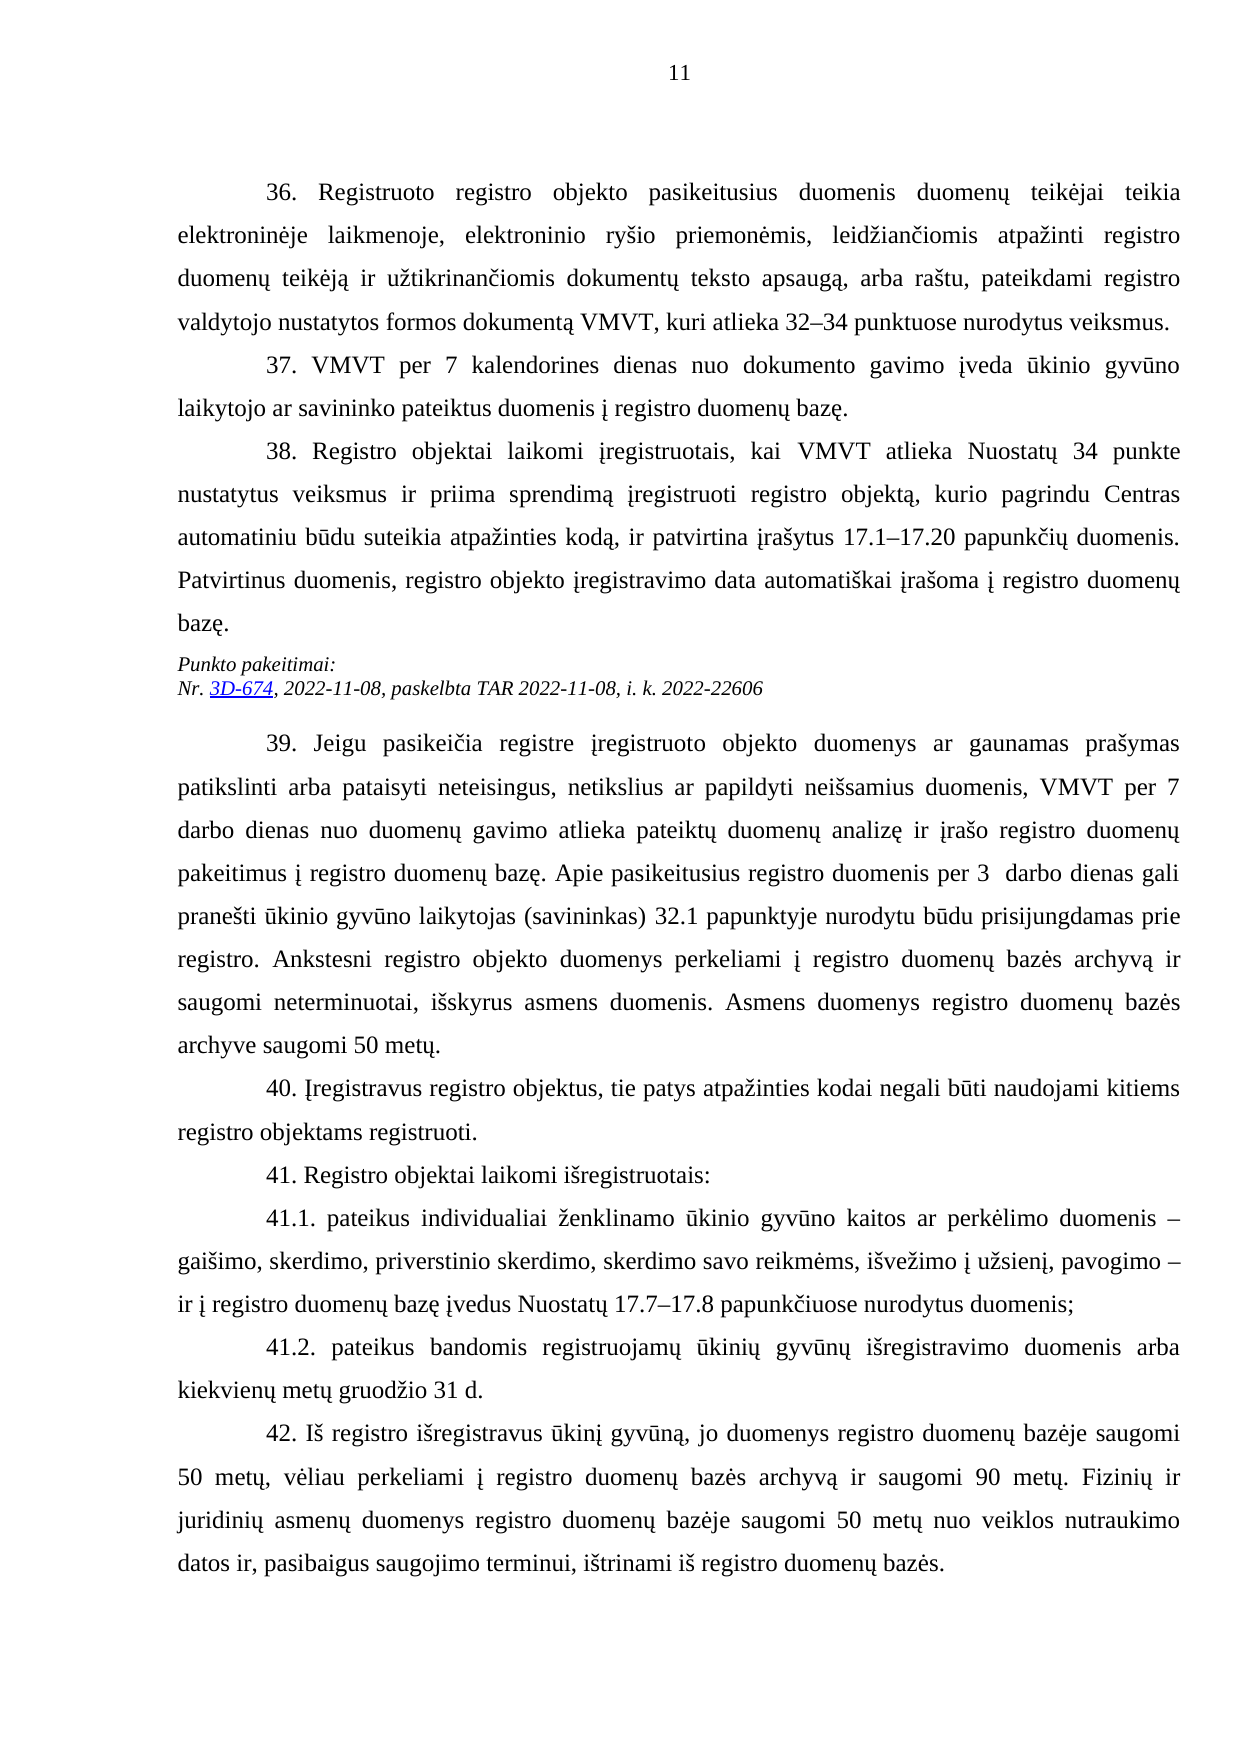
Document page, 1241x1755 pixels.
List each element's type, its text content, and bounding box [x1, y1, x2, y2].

text 37. VMVT per 7 kalendorines dienas nuo dokumento gavimo įveda ūkinio gyvūno laikytojo ar savininko pateiktus duomenis į registro duomenų bazę. [177, 350, 1181, 422]
text Punkto pakeitimai: [177, 652, 1181, 676]
text 41.1. pateikus individualiai ženklinamo ūkinio gyvūno kaitos ar perkėlimo duomenis – gaišimo, skerdimo, priverstinio skerdimo, skerdimo savo reikmėms, išvežimo į užsienį, pavogimo – ir į registro duomenų bazę įvedus Nuostatų 17.7–17.8 papunkčiuose nurodytus duomenis; [177, 1203, 1181, 1318]
text Nr. 3D-674, 2022-11-08, paskelbta TAR 2022-11-08, i. k. 2022-22606 [177, 676, 1181, 700]
text 38. Registro objektai laikomi įregistruotais, kai VMVT atlieka Nuostatų 34 punkte nustatytus veiksmus ir priima sprendimą įregistruoti registro objektą, kurio pagrindu Centras automatiniu būdu suteikia atpažinties kodą, ir patvirtina įrašytus 17.1–17.20 papunkčių duomenis. Patvirtinus duomenis, registro objekto įregistravimo data automatiškai įrašoma į registro duomenų bazę. [177, 436, 1181, 637]
text 41. Registro objektai laikomi išregistruotais: [266, 1160, 1181, 1188]
text 36. Registruoto registro objekto pasikeitusius duomenis duomenų teikėjai teikia elektroninėje laikmenoje, elektroninio ryšio priemonėmis, leidžiančiomis atpažinti registro duomenų teikėją ir užtikrinančiomis dokumentų teksto apsaugą, arba raštu, pateikdami registro valdytojo nustatytos formos dokumentą VMVT, kuri atlieka 32–34 punktuose nurodytus veiksmus. [177, 177, 1181, 335]
text 39. Jeigu pasikeičia registre įregistruoto objekto duomenys ar gaunamas prašymas patikslinti arba pataisyti neteisingus, netikslius ar papildyti neišsamius duomenis, VMVT per 7 darbo dienas nuo duomenų gavimo atlieka pateiktų duomenų analizę ir įrašo registro duomenų pakeitimus į registro duomenų bazę. Apie pasikeitusius registro duomenis per 3 darbo dienas gali pranešti ūkinio gyvūno laikytojas (savininkas) 32.1 papunktyje nurodytu būdu prisijungdamas prie registro. Ankstesni registro objekto duomenys perkeliami į registro duomenų bazės archyvą ir saugomi neterminuotai, išskyrus asmens duomenis. Asmens duomenys registro duomenų bazės archyve saugomi 50 metų. [177, 728, 1181, 1059]
text 42. Iš registro išregistravus ūkinį gyvūną, jo duomenys registro duomenų bazėje saugomi 50 metų, vėliau perkeliami į registro duomenų bazės archyvą ir saugomi 90 metų. Fizinių ir juridinių asmenų duomenys registro duomenų bazėje saugomi 50 metų nuo veiklos nutraukimo datos ir, pasibaigus saugojimo terminui, ištrinami iš registro duomenų bazės. [177, 1418, 1181, 1577]
text 41.2. pateikus bandomis registruojamų ūkinių gyvūnų išregistravimo duomenis arba kiekvienų metų gruodžio 31 d. [177, 1332, 1181, 1404]
text 40. Įregistravus registro objektus, tie patys atpažinties kodai negali būti naudojami kitiems registro objektams registruoti. [177, 1073, 1181, 1145]
